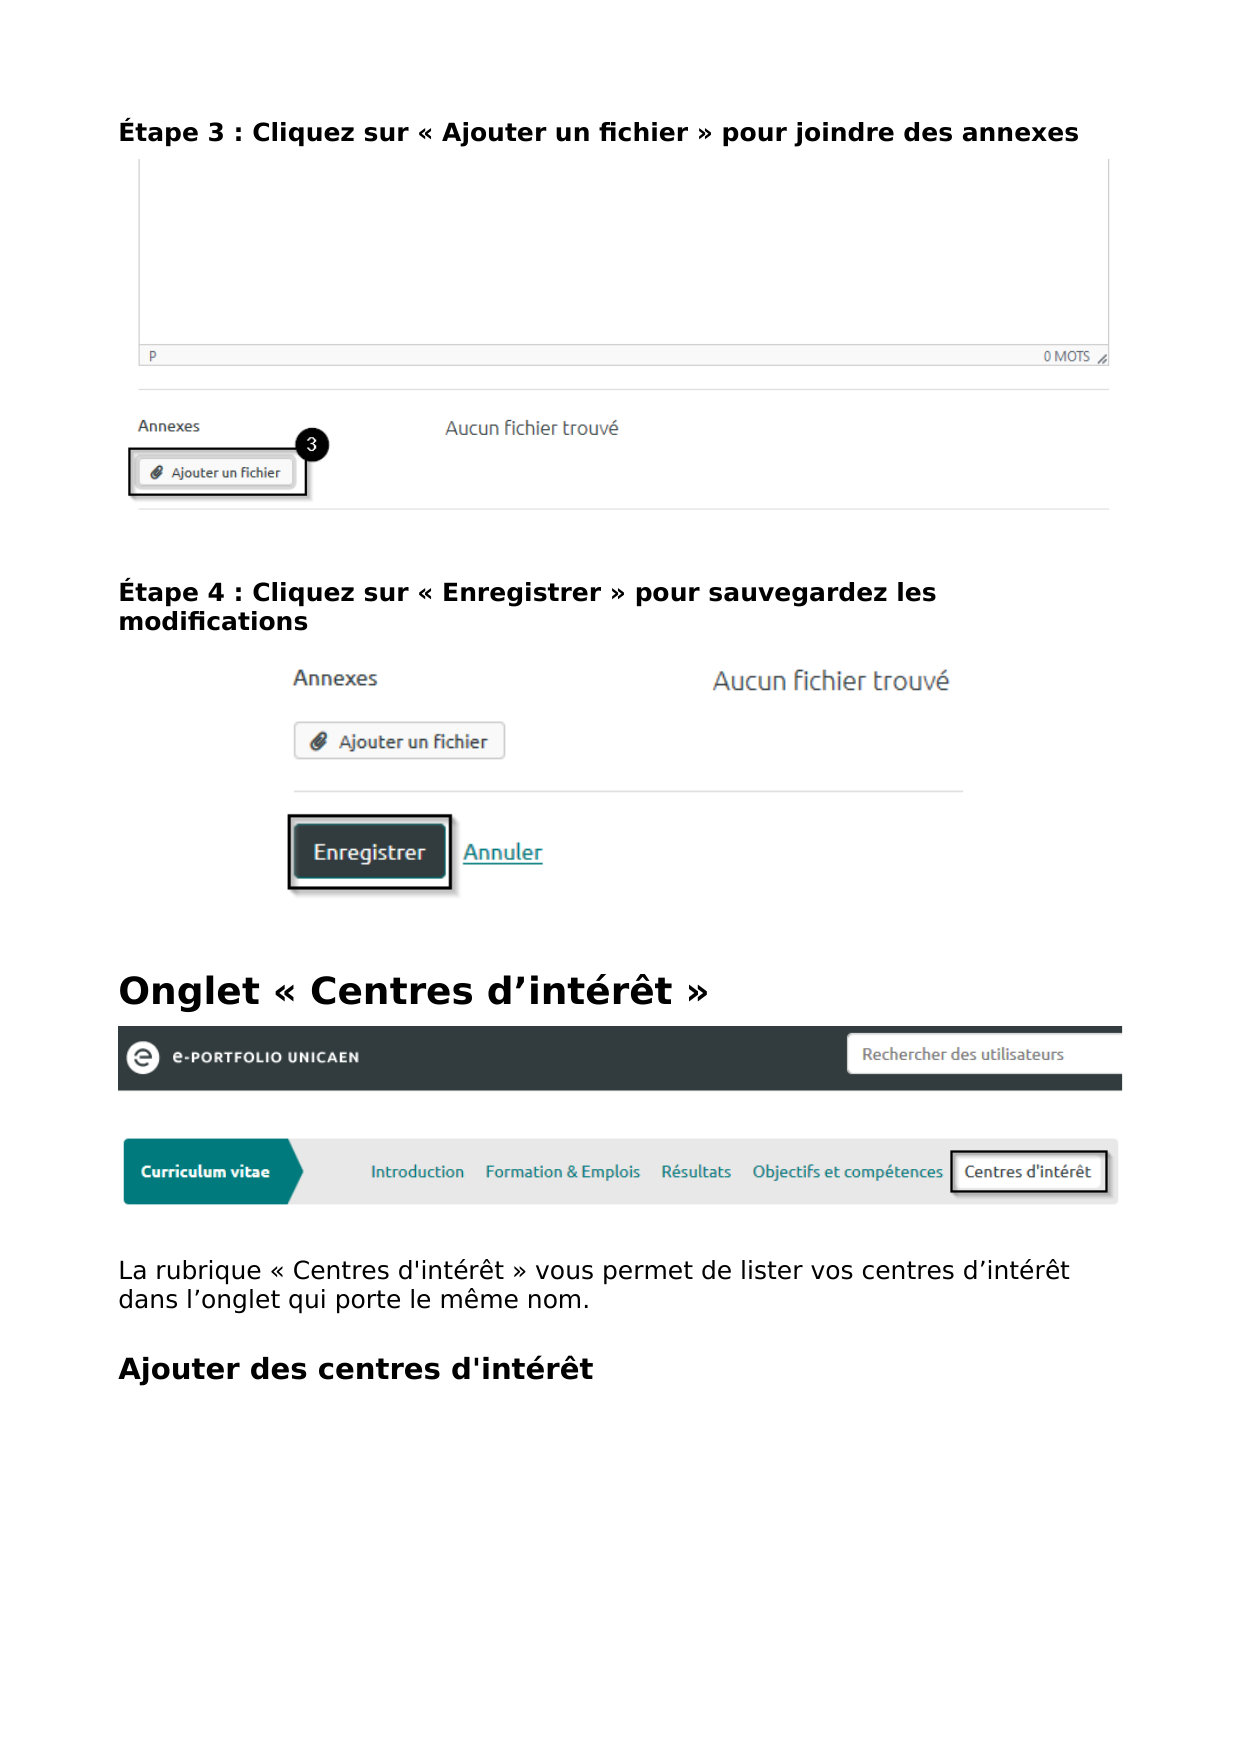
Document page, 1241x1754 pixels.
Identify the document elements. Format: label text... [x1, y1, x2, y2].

subtitle Ajouter des centres d'intérêt [118, 1352, 1122, 1386]
subtitle Étape 3 : Cliquez sur « Ajouter un fichier » pour joindre des annexes [118, 118, 1122, 147]
picture [118, 159, 1123, 512]
subtitle Étape 4 : Cliquez sur « Enregistrer » pour sauvegardez les modifications [118, 578, 1122, 636]
subtitle Onglet « Centres d’intérêt » [118, 970, 1122, 1014]
picture [118, 1026, 1123, 1215]
text La rubrique « Centres d'intérêt » vous permet de lister vos centres d’intérêt dans l’onglet qui porte le même nom. [118, 1257, 1122, 1315]
picture [277, 648, 964, 904]
